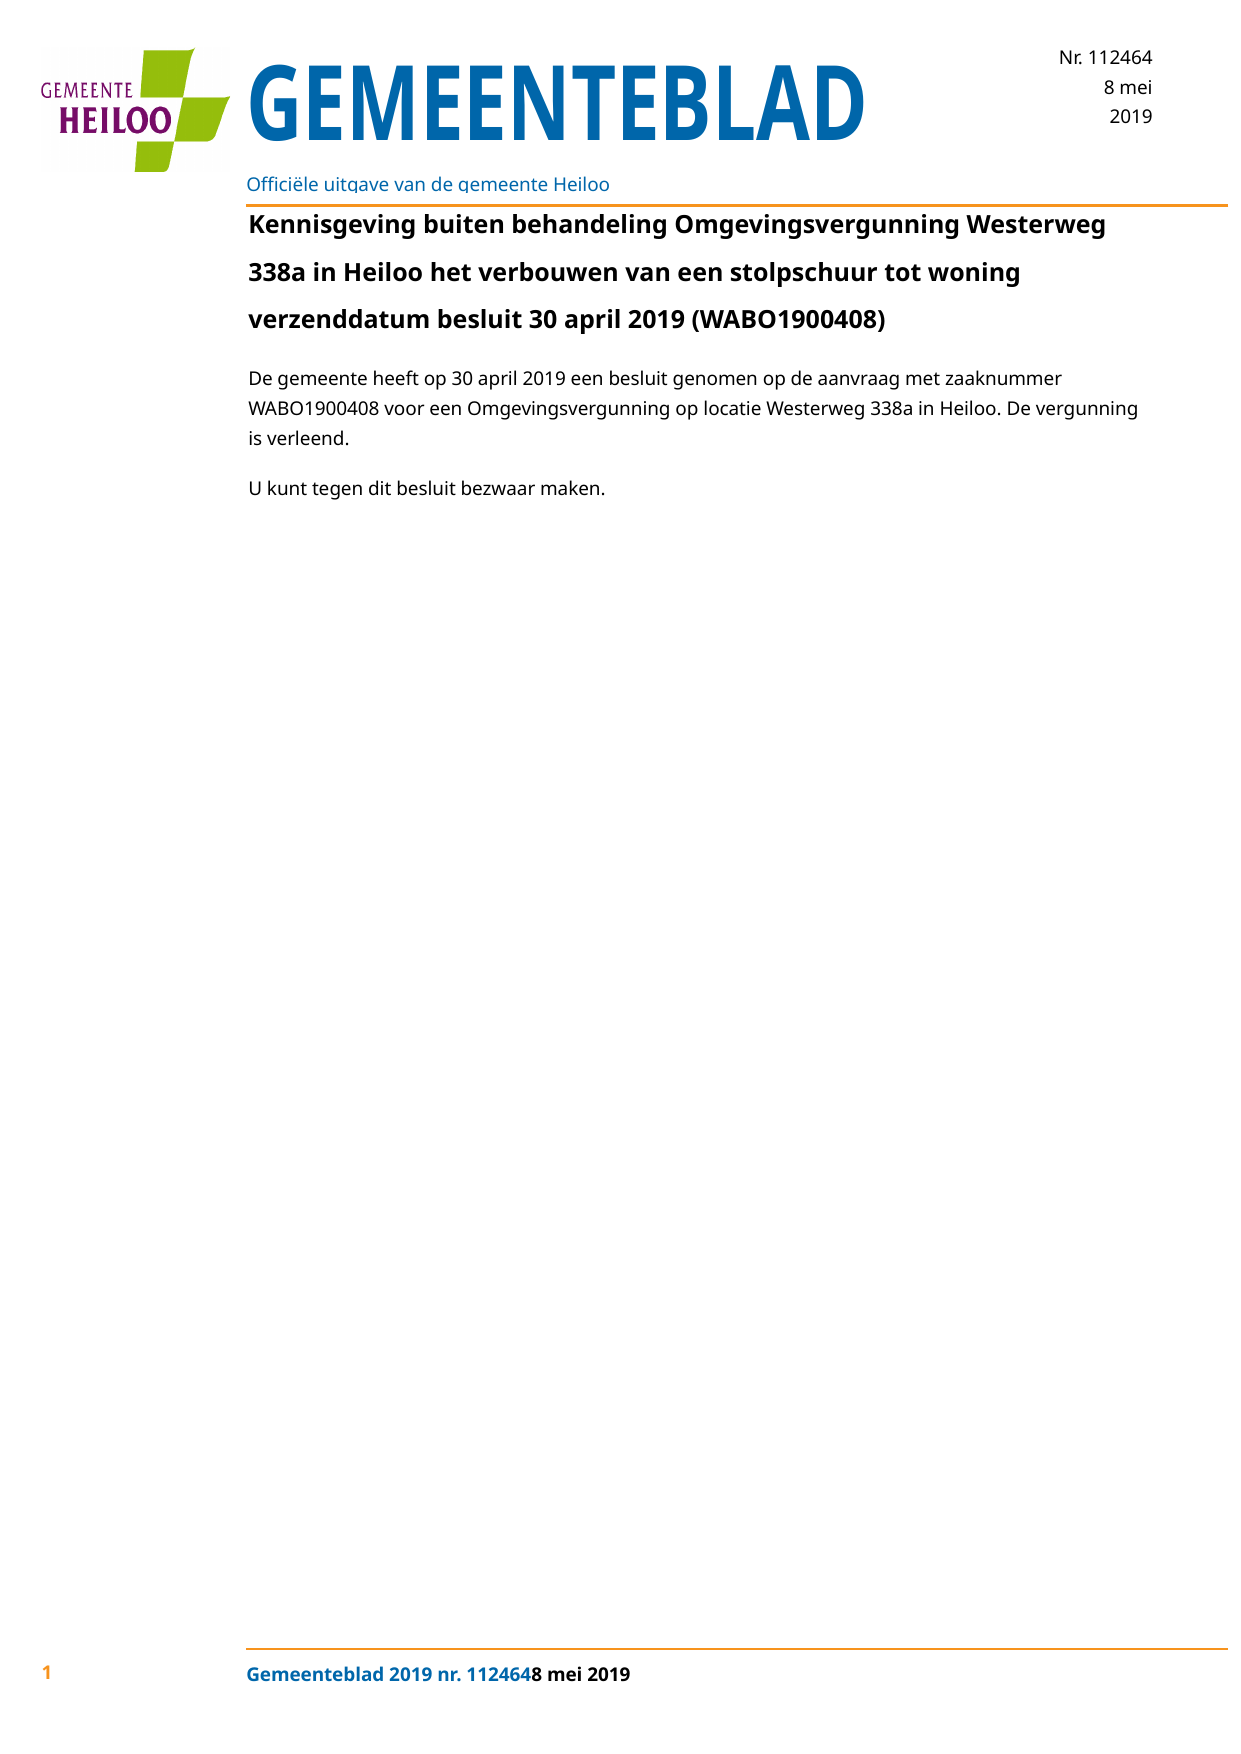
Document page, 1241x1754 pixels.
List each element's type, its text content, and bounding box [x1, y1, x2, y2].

text U kunt tegen dit besluit bezwaar maken. [248, 475, 1152, 501]
text De gemeente heeft op 30 april 2019 een besluit genomen op de aanvraag met zaaknummer WABO1900408 voor een Omgevingsvergunning op locatie Westerweg 338a in Heiloo. De vergunning is verleend. [248, 366, 1152, 450]
picture [41, 47, 231, 172]
text Kennisgeving buiten behandeling Omgevingsvergunning Westerweg 338a in Heiloo het verbouwen van een stolpschuur tot woning verzenddatum besluit 30 april 2019 (WABO1900408) [248, 207, 1152, 336]
